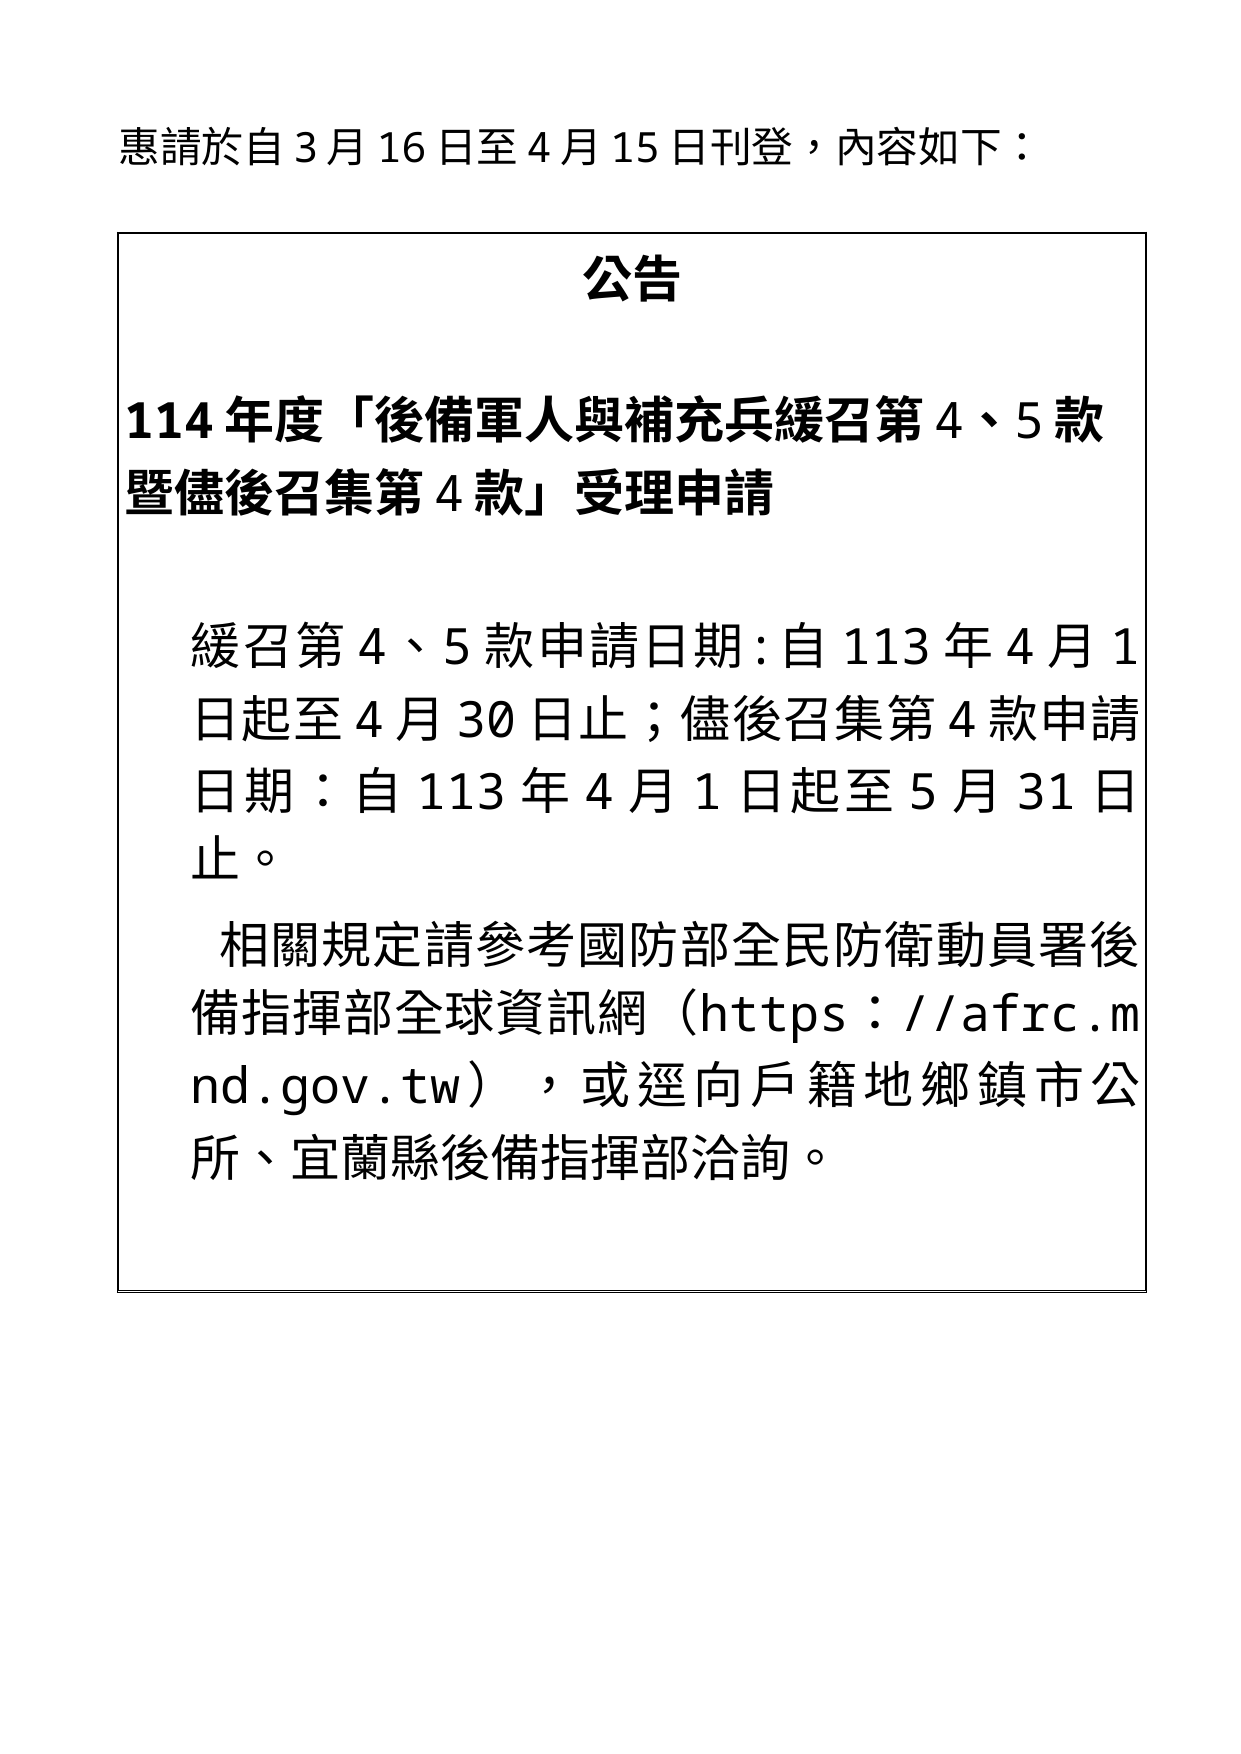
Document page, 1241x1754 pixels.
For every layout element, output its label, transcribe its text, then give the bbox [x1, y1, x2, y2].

table_header 公告 114年度「後備軍人與補充兵緩召第4、5款暨儘後召集第4款」受理申請 緩召第4、5款申請日期:自113年4月1日起至4月30日止；儘後召集第4款申請日期：自113年4月1日起至5月31日止。 相關規定請參考國防部全民防衛動員署後備指揮部全球資訊網（https：//afrc.mnd.gov.tw），或逕向戶籍地鄉鎮市公所、宜蘭縣後備指揮部洽詢。 [119, 234, 1145, 1290]
text 惠請於自3月16日至4月15日刊登，內容如下： [118, 118, 1122, 175]
